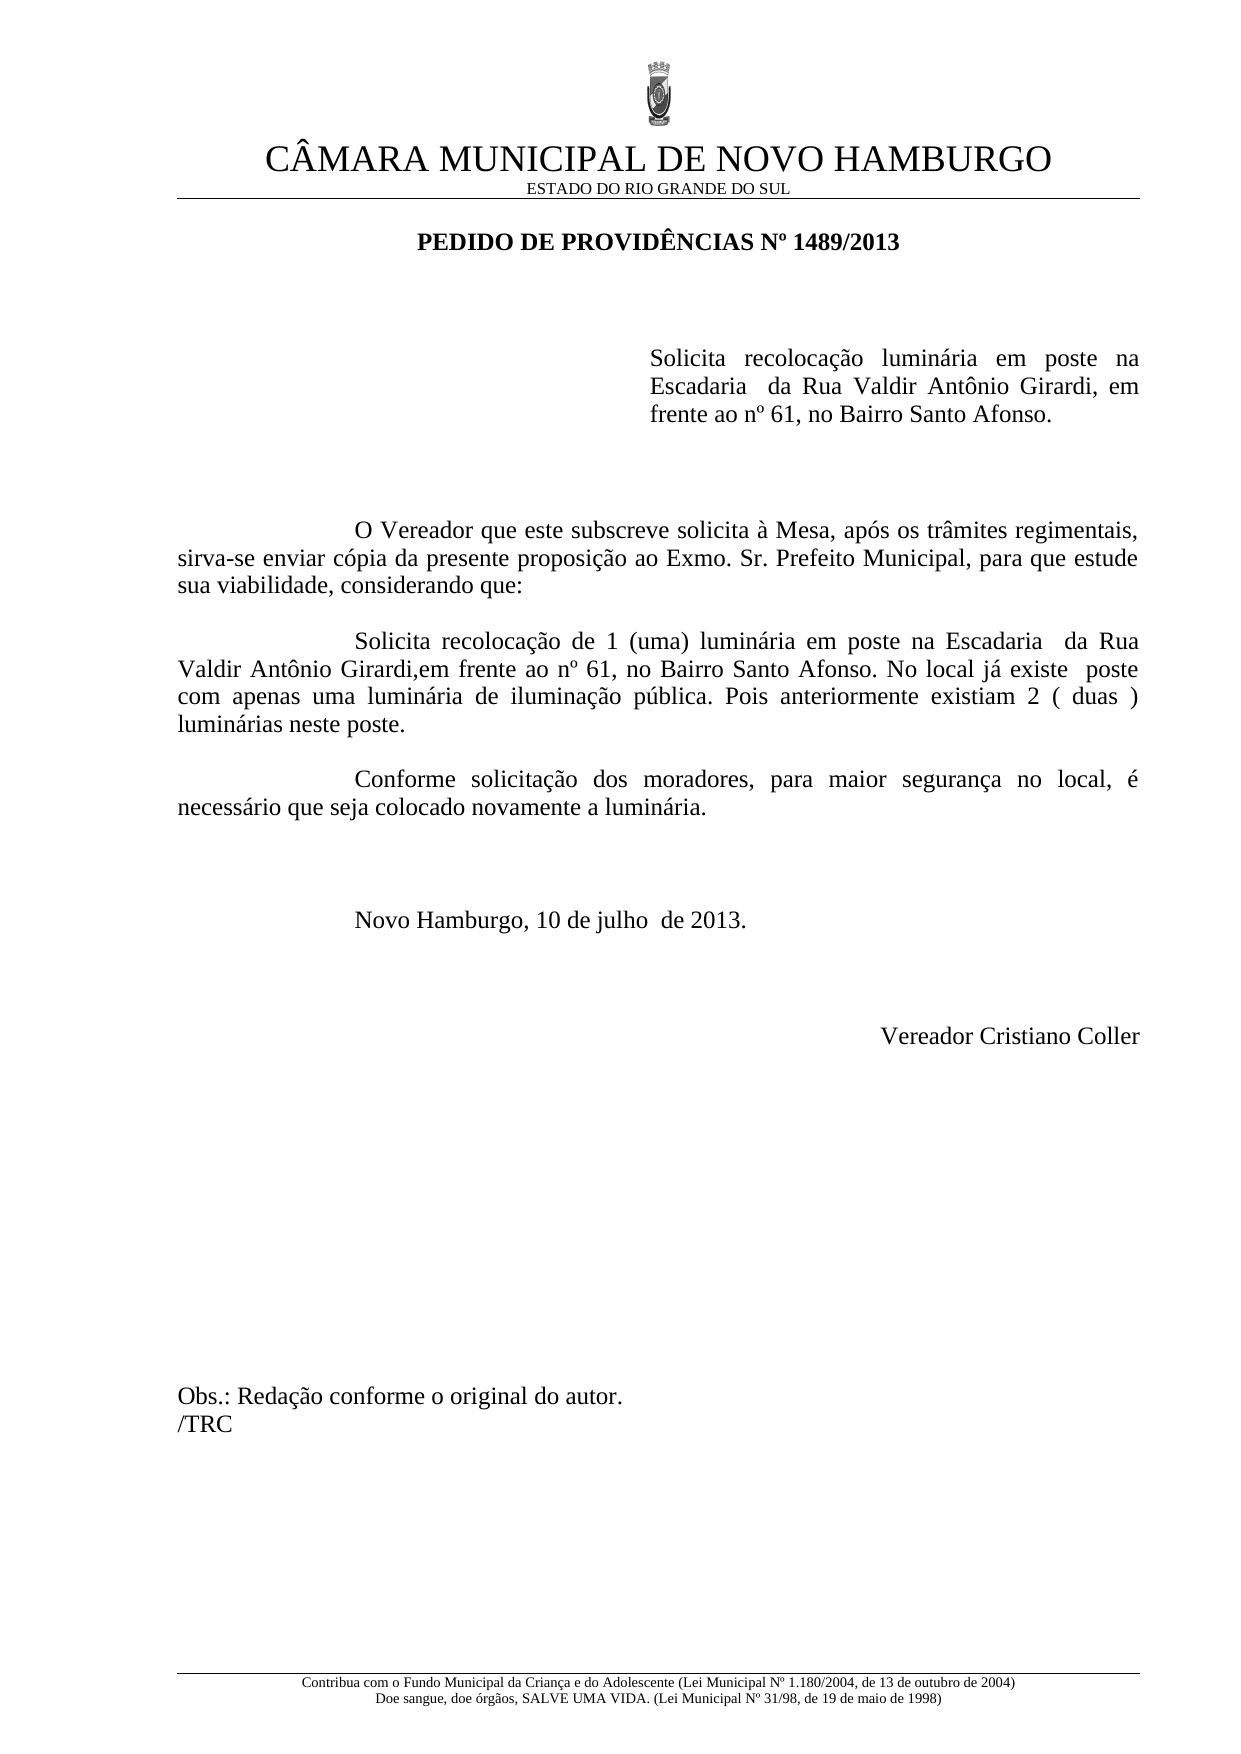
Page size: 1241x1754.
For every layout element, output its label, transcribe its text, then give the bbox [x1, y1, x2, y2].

text Solicita recolocação de 1 (uma) luminária em poste na Escadaria da Rua Valdir Antônio Girardi,em frente ao nº 61, no Bairro Santo Afonso. No local já existe poste com apenas uma luminária de iluminação pública. Pois anteriormente existiam 2 ( duas ) luminárias neste poste. [177, 627, 1140, 738]
text Vereador Cristiano Coller [177, 1022, 1140, 1050]
text Obs.: Redação conforme o original do autor. [177, 1382, 1140, 1410]
text Conforme solicitação dos moradores, para maior segurança no local, é necessário que seja colocado novamente a luminária. [177, 766, 1140, 821]
text O Vereador que este subscreve solicita à Mesa, após os trâmites regimentais, sirva-se enviar cópia da presente proposição ao Exmo. Sr. Prefeito Municipal, para que estude sua viabilidade, considerando que: [177, 516, 1140, 599]
text Novo Hamburgo, 10 de julho de 2013. [177, 906, 1140, 934]
text PEDIDO DE PROVIDÊNCIAS Nº 1489/2013 [177, 228, 1140, 256]
text Solicita recolocação luminária em poste na Escadaria da Rua Valdir Antônio Girardi, em frente ao nº 61, no Bairro Santo Afonso. [649, 344, 1140, 428]
text /TRC [177, 1410, 1140, 1438]
